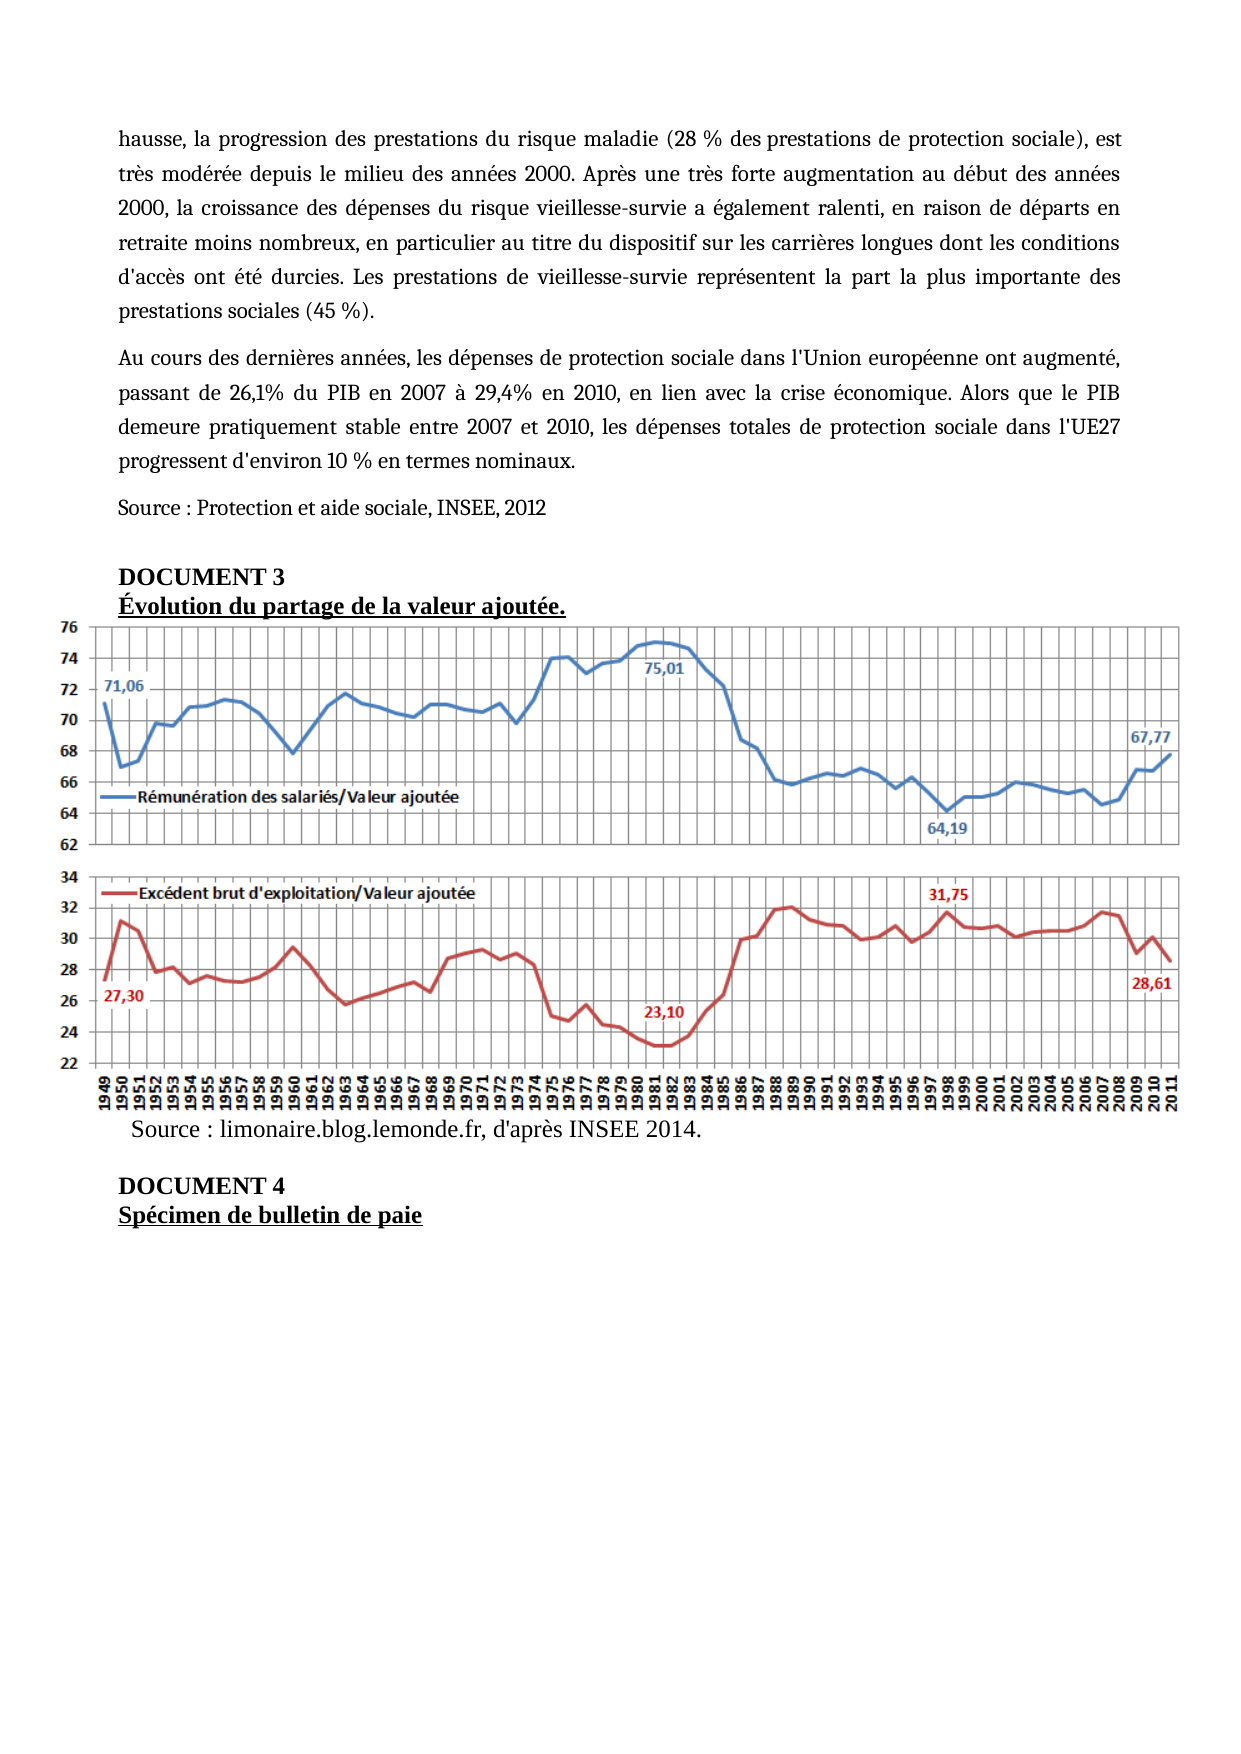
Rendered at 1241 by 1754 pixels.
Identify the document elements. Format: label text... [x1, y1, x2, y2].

text Source : limonaire.blog.lemonde.fr, d'après INSEE 2014. [118, 1114, 1122, 1142]
text Spécimen de bulletin de paie [118, 1200, 1122, 1229]
text Au cours des dernières années, les dépenses de protection sociale dans l'Union européenne ont augmenté, passant de 26,1% du PIB en 2007 à 29,4% en 2010, en lien avec la crise économique. Alors que le PIB demeure pratiquement stable entre 2007 et 2010, les dépenses totales de protection sociale dans l'UE27 progressent d'environ 10 % en termes nominaux. [118, 337, 1122, 474]
text DOCUMENT 4 [118, 1171, 1122, 1200]
text Évolution du partage de la valeur ajoutée. [118, 591, 1122, 620]
text Source : Protection et aide sociale, INSEE, 2012 [118, 487, 1122, 521]
picture [59, 620, 1182, 1114]
text hausse, la progression des prestations du risque maladie (28 % des prestations de protection sociale), est très modérée depuis le milieu des années 2000. Après une très forte augmentation au début des années 2000, la croissance des dépenses du risque vieillesse-survie a également ralenti, en raison de départs en retraite moins nombreux, en particulier au titre du dispositif sur les carrières longues dont les conditions d'accès ont été durcies. Les prestations de vieillesse-survie représentent la part la plus importante des prestations sociales (45 %). [118, 118, 1122, 324]
text DOCUMENT 3 [118, 562, 1122, 591]
